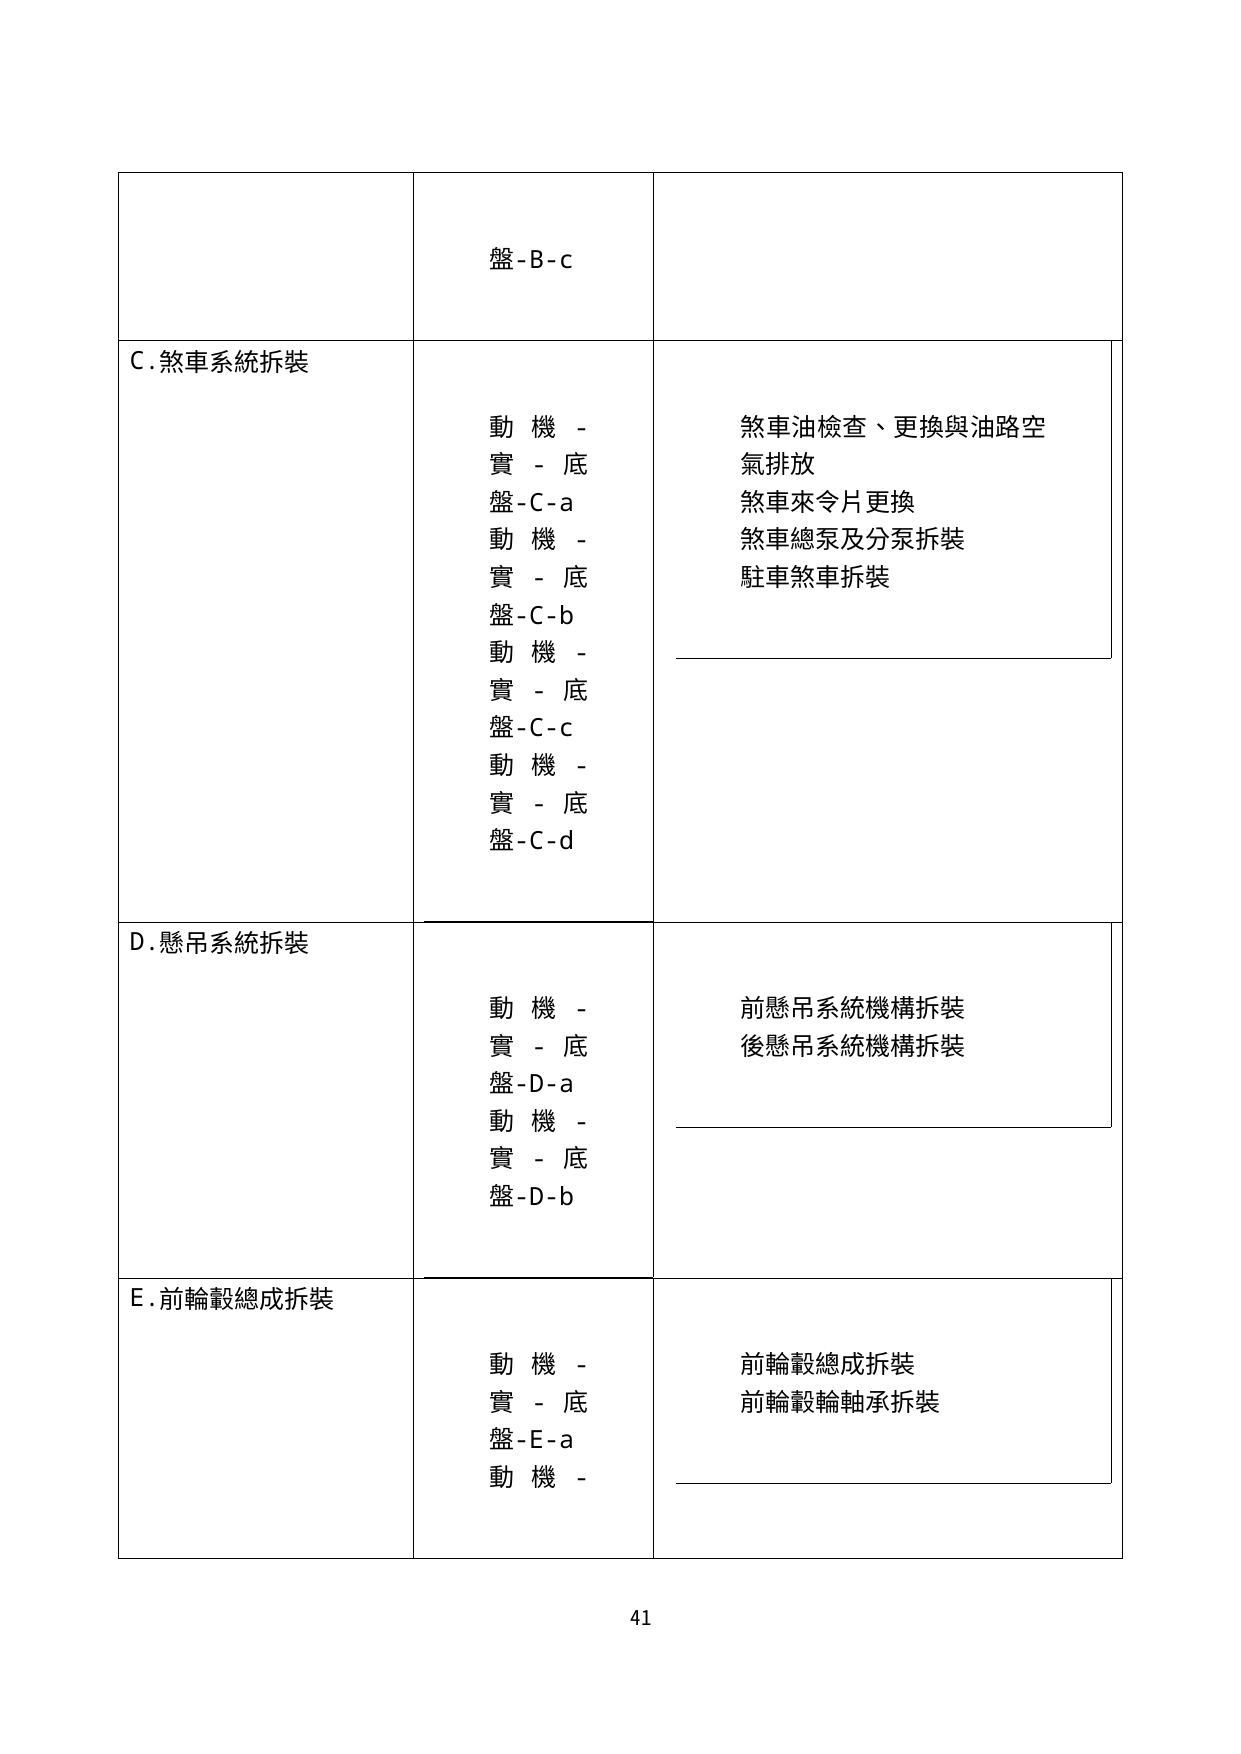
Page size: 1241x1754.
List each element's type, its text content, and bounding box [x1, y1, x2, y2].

table_cell 盤-B-c [414, 173, 653, 340]
table_cell E.前輪轂總成拆裝 [119, 1279, 413, 1558]
table_cell [665, 173, 1122, 340]
table_cell 動機-實-底盤-D-a 動機-實-底盤-D-b [414, 923, 653, 1277]
table_cell [119, 173, 413, 340]
table_cell [654, 341, 664, 922]
table_cell D.懸吊系統拆裝 [119, 923, 413, 1277]
table_cell [654, 923, 664, 1277]
table_cell C.煞車系統拆裝 [119, 341, 413, 922]
table_cell 動機-實-底盤-E-a 動機- [414, 1279, 653, 1558]
table_cell 動機-實-底盤-C-a 動機-實-底盤-C-b 動機-實-底盤-C-c 動機-實-底盤-C-d [414, 341, 653, 922]
table_cell [654, 1279, 664, 1558]
table_cell [654, 173, 664, 340]
table_cell 煞車油檢查、更換與油路空氣排放 煞車來令片更換 煞車總泵及分泵拆裝 駐車煞車拆裝 [665, 341, 1122, 922]
table_cell 前輪轂總成拆裝 前輪轂輪軸承拆裝 [665, 1279, 1122, 1558]
table_cell 前懸吊系統機構拆裝 後懸吊系統機構拆裝 [665, 923, 1122, 1277]
